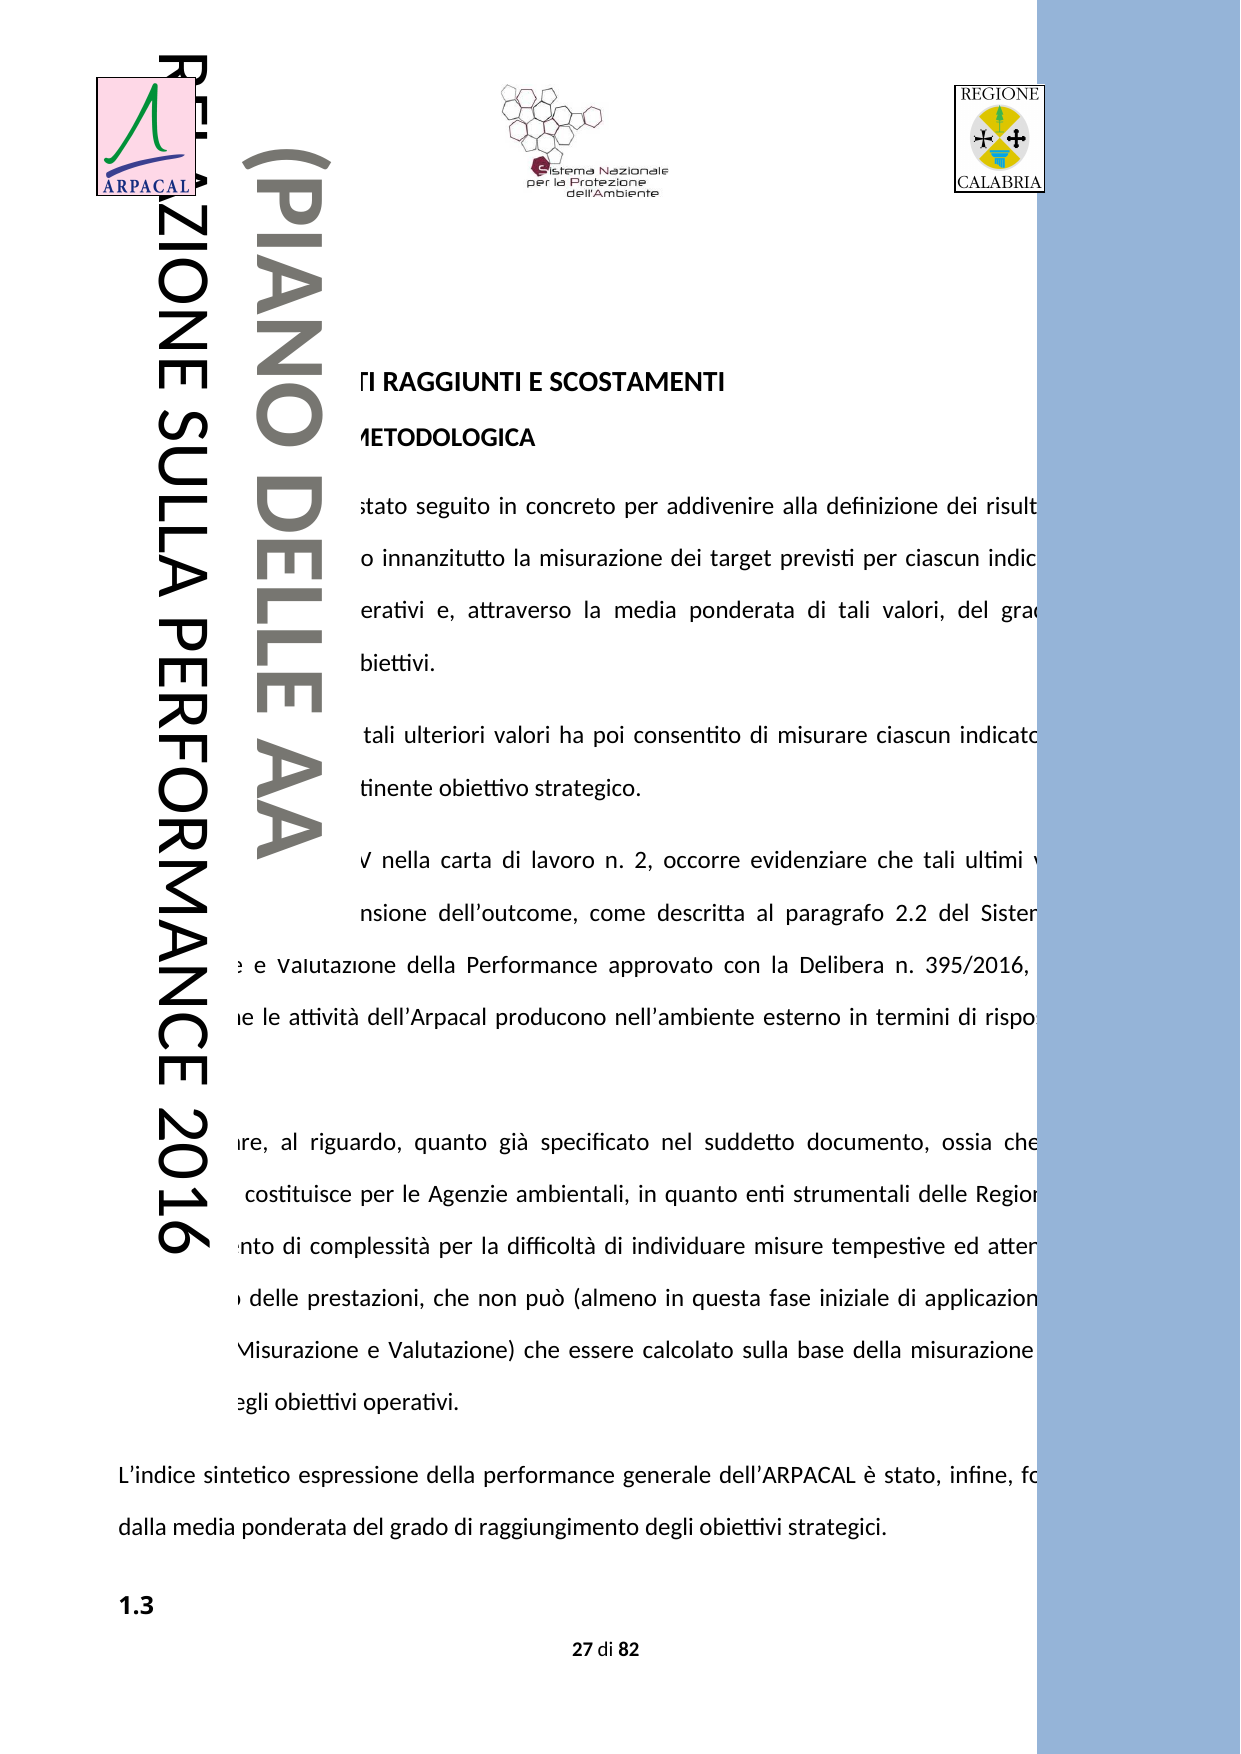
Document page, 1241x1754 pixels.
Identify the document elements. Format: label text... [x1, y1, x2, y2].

text Come suggerito dall’OIV nella carta di lavoro n. 2, occorre evidenziare che tali ultimi valori rappresentano la dimensione dell’outcome, come descritta al paragrafo 2.2 del Sistema di Misurazione e Valutazione della Performance approvato con la Delibera n. 395/2016, ossia l’impatto che le attività dell’Arpacal producono nell’ambiente esterno in termini di risposta ai bisogni. [238, 827, 1037, 1088]
text E’ da rilevare, al riguardo, quanto già specificato nel suddetto documento, ossia che tale dimensione costituisce per le Agenzie ambientali, in quanto enti strumentali delle Regioni, un forte elemento di complessità per la difficoltà di individuare misure tempestive ed attendibili dell’impatto delle prestazioni, che non può (almeno in questa fase iniziale di applicazione del Sistema di Misurazione e Valutazione) che essere calcolato sulla base della misurazione degli indicatori degli obiettivi operativi. [238, 1108, 1037, 1421]
text Il procedimento che è stato seguito in concreto per addivenire alla definizione dei risultati di performance ha previsto innanzitutto la misurazione dei target previsti per ciascun indicatore dei singoli obiettivi operativi e, attraverso la media ponderata di tali valori, del grado di raggiungimento di tali obiettivi. [361, 473, 1037, 681]
subtitle OBIETTIVI: RISULTATI RAGGIUNTI E SCOSTAMENTI [361, 363, 1037, 399]
subtitle 3.1 PREMESSA METODOLOGICA [361, 404, 1037, 456]
text La media ponderata di tali ulteriori valori ha poi consentito di misurare ciascun indicatore di impatto correlato al pertinente obiettivo strategico. [361, 702, 1037, 806]
text L’indice sintetico espressione della performance generale dell’ARPACAL è stato, infine, fornito dalla media ponderata del grado di raggiungimento degli obiettivi strategici. [118, 1442, 1037, 1546]
text . [361, 236, 1037, 288]
